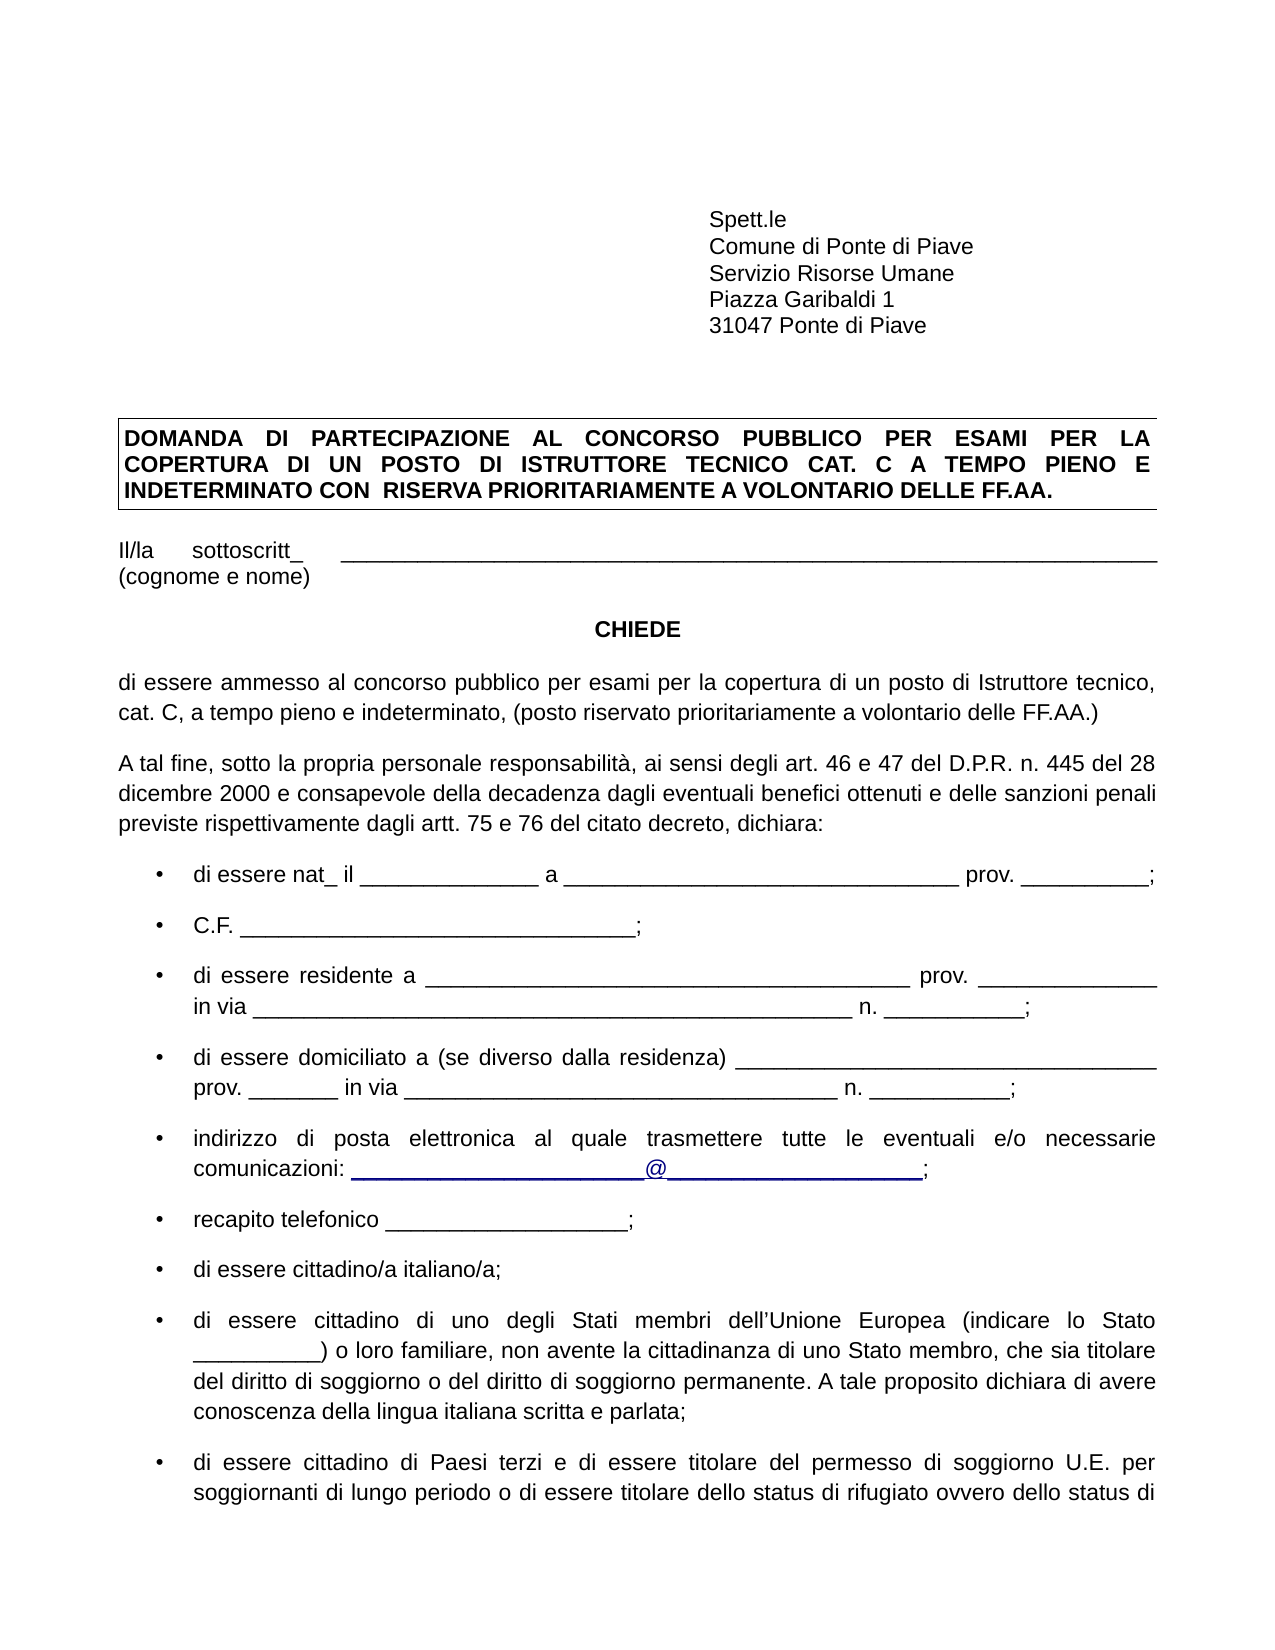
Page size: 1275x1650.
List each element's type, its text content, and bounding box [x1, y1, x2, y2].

text Servizio Risorse Umane [118, 259, 1157, 286]
list C.F. _______________________________; [156, 912, 1157, 938]
text CHIEDE [118, 616, 1157, 642]
text Spett.le [118, 204, 1157, 233]
text 31047 Ponte di Piave [118, 312, 1157, 339]
table_header DOMANDA DI PARTECIPAZIONE AL CONCORSO PUBBLICO PER ESAMI PER LA COPERTURA DI UN POSTO DI ISTRUTTORE TECNICO CAT. C A TEMPO PIENO E INDETERMINATO CON RISERVA PRIORITARIAMENTE A VOLONTARIO DELLE FF.AA. [119, 419, 1157, 509]
list di essere cittadino di uno degli Stati membri dell’Unione Europea (indicare lo Stato __________) o loro familiare, non avente la cittadinanza di uno Stato membro, che sia titolare del diritto di soggiorno o del diritto di soggiorno permanente. A tale proposito dichiara di avere conoscenza della lingua italiana scritta e parlata; [156, 1307, 1157, 1424]
list indirizzo di posta elettronica al quale trasmettere tutte le eventuali e/o necessarie comunicazioni: _______________________@____________________; [156, 1124, 1157, 1181]
list di essere domiciliato a (se diverso dalla residenza) _________________________________ prov. _______ in via __________________________________ n. ___________; [156, 1043, 1157, 1100]
text di essere ammesso al concorso pubblico per esami per la copertura di un posto di Istruttore tecnico, cat. C, a tempo pieno e indeterminato, (posto riservato prioritariamente a volontario delle FF.AA.) [118, 668, 1157, 725]
list di essere cittadino/a italiano/a; [156, 1256, 1157, 1283]
list di essere cittadino di Paesi terzi e di essere titolare del permesso di soggiorno U.E. per soggiornanti di lungo periodo o di essere titolare dello status di rifugiato ovvero dello status di [156, 1449, 1157, 1505]
list di essere nat_ il ______________ a _______________________________ prov. __________; [156, 861, 1157, 887]
text Piazza Garibaldi 1 [118, 286, 1157, 312]
text Comune di Ponte di Piave [118, 233, 1157, 259]
list di essere residente a ______________________________________ prov. ______________ in via _______________________________________________ n. ___________; [156, 962, 1157, 1019]
list recapito telefonico ___________________; [156, 1206, 1157, 1232]
text A tal fine, sotto la propria personale responsabilità, ai sensi degli art. 46 e 47 del D.P.R. n. 445 del 28 dicembre 2000 e consapevole della decadenza dagli eventuali benefici ottenuti e delle sanzioni penali previste rispettivamente dagli artt. 75 e 76 del citato decreto, dichiara: [118, 749, 1157, 836]
text Il/la sottoscritt_ ________________________________________________________________ (cognome e nome) [118, 537, 1157, 589]
